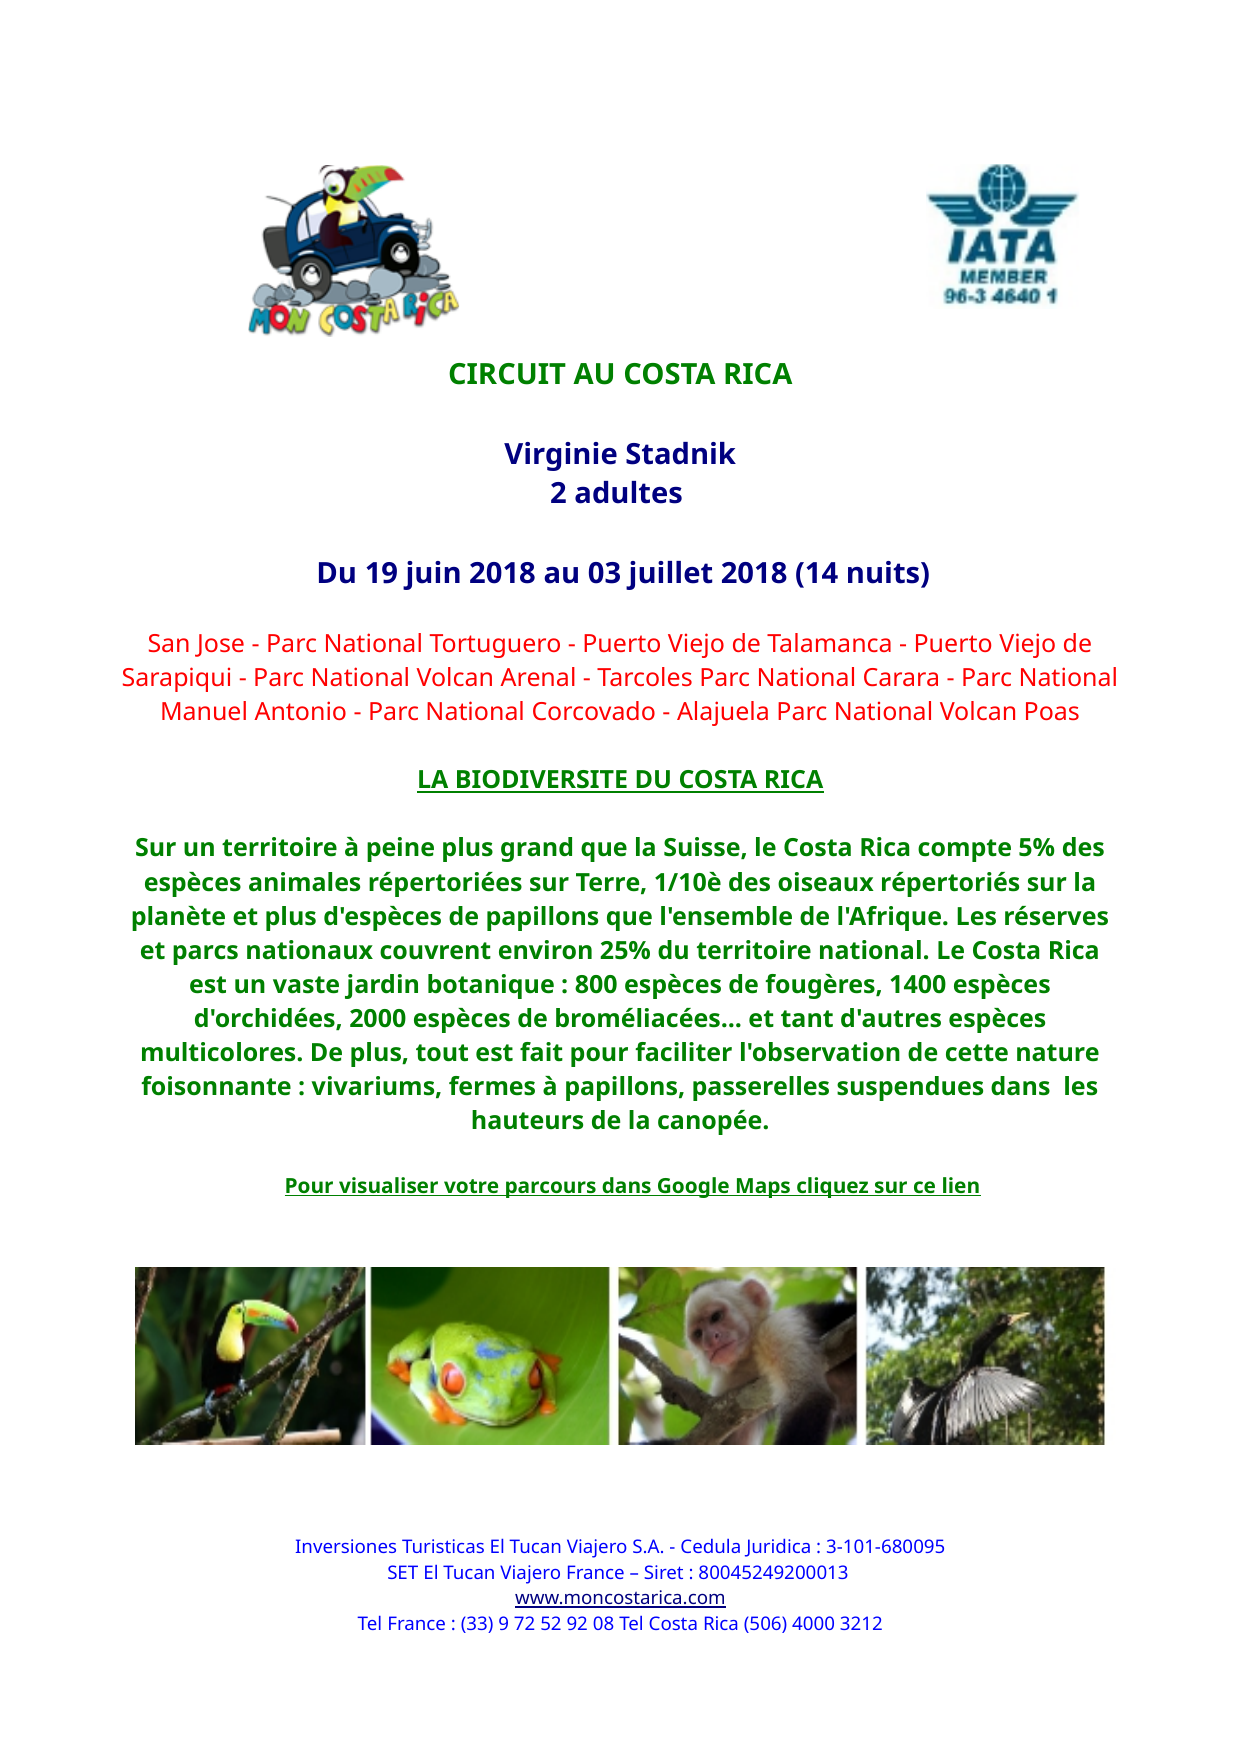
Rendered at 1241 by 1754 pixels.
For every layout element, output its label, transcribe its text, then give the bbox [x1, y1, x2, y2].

text Pour visualiser votre parcours dans Google Maps cliquez sur ce lien [118, 1171, 1146, 1199]
picture [135, 1267, 1116, 1445]
text CIRCUIT AU COSTA RICA [118, 353, 1122, 393]
text 2 adultes [118, 473, 1122, 512]
picture [248, 165, 460, 337]
picture [926, 164, 1080, 309]
table_header [620, 118, 1122, 353]
text Virginie Stadnik [118, 433, 1122, 473]
table_header [118, 118, 620, 353]
text LA BIODIVERSITE DU COSTA RICA [118, 762, 1122, 796]
text Du 19 juin 2018 au 03 juillet 2018 (14 nuits) [118, 552, 1122, 592]
text Sur un territoire à peine plus grand que la Suisse, le Costa Rica compte 5% des espèces animales répertoriées sur Terre, 1/10è des oiseaux répertoriés sur la planète et plus d'espèces de papillons que l'ensemble de l'Afrique. Les réserves et parcs nationaux couvrent environ 25% du territoire national. Le Costa Rica est un vaste jardin botanique : 800 espèces de fougères, 1400 espèces d'orchidées, 2000 espèces de broméliacées... et tant d'autres espèces multicolores. De plus, tout est fait pour faciliter l'observation de cette nature foisonnante : vivariums, fermes à papillons, passerelles suspendues dans les hauteurs de la canopée. [118, 830, 1122, 1137]
text San Jose - Parc National Tortuguero - Puerto Viejo de Talamanca - Puerto Viejo de Sarapiqui - Parc National Volcan Arenal - Tarcoles Parc National Carara - Parc National Manuel Antonio - Parc National Corcovado - Alajuela Parc National Volcan Poas [118, 626, 1122, 728]
